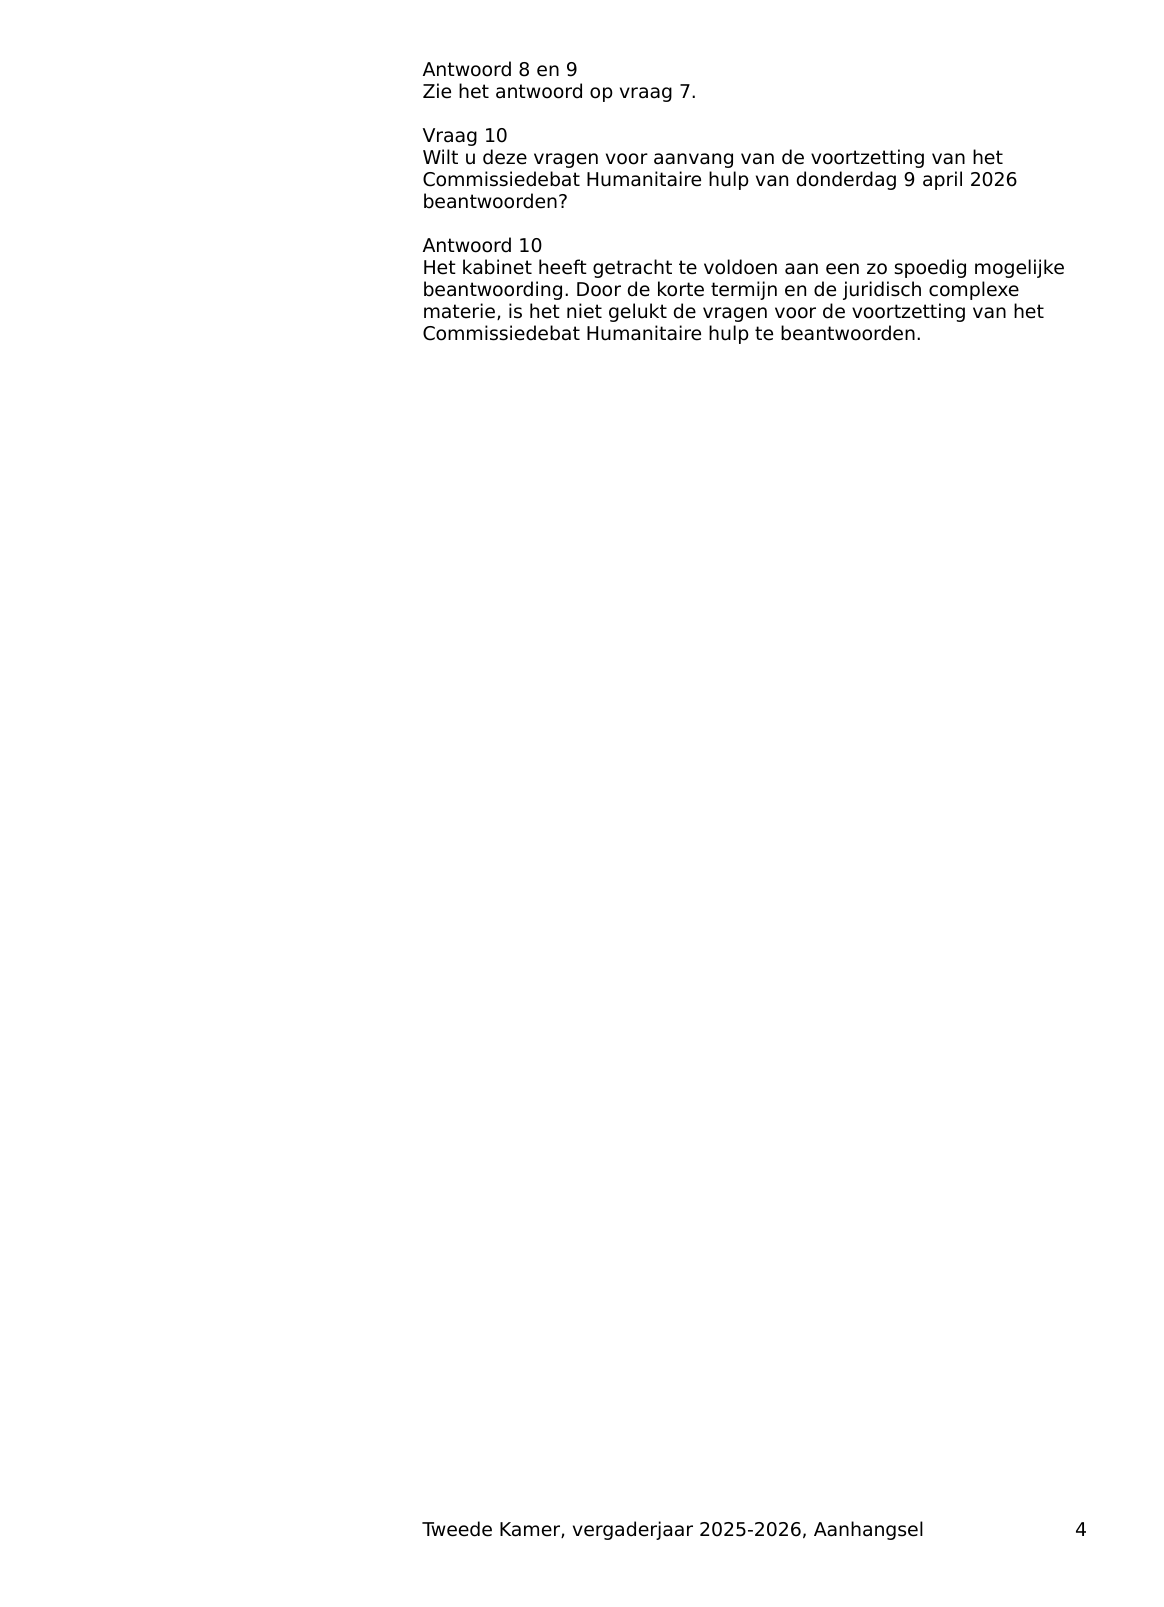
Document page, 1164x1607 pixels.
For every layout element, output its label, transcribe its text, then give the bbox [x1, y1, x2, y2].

text Antwoord 8 en 9 [422, 59, 1087, 81]
text Vraag 10 [422, 125, 1087, 147]
text Wilt u deze vragen voor aanvang van de voortzetting van het Commissiedebat Humanitaire hulp van donderdag 9 april 2026 beantwoorden? [422, 147, 1087, 213]
text Het kabinet heeft getracht te voldoen aan een zo spoedig mogelijke beantwoording. Door de korte termijn en de juridisch complexe materie, is het niet gelukt de vragen voor de voortzetting van het Commissiedebat Humanitaire hulp te beantwoorden. [422, 257, 1087, 345]
text Zie het antwoord op vraag 7. [422, 81, 1087, 103]
text Antwoord 10 [422, 235, 1087, 257]
